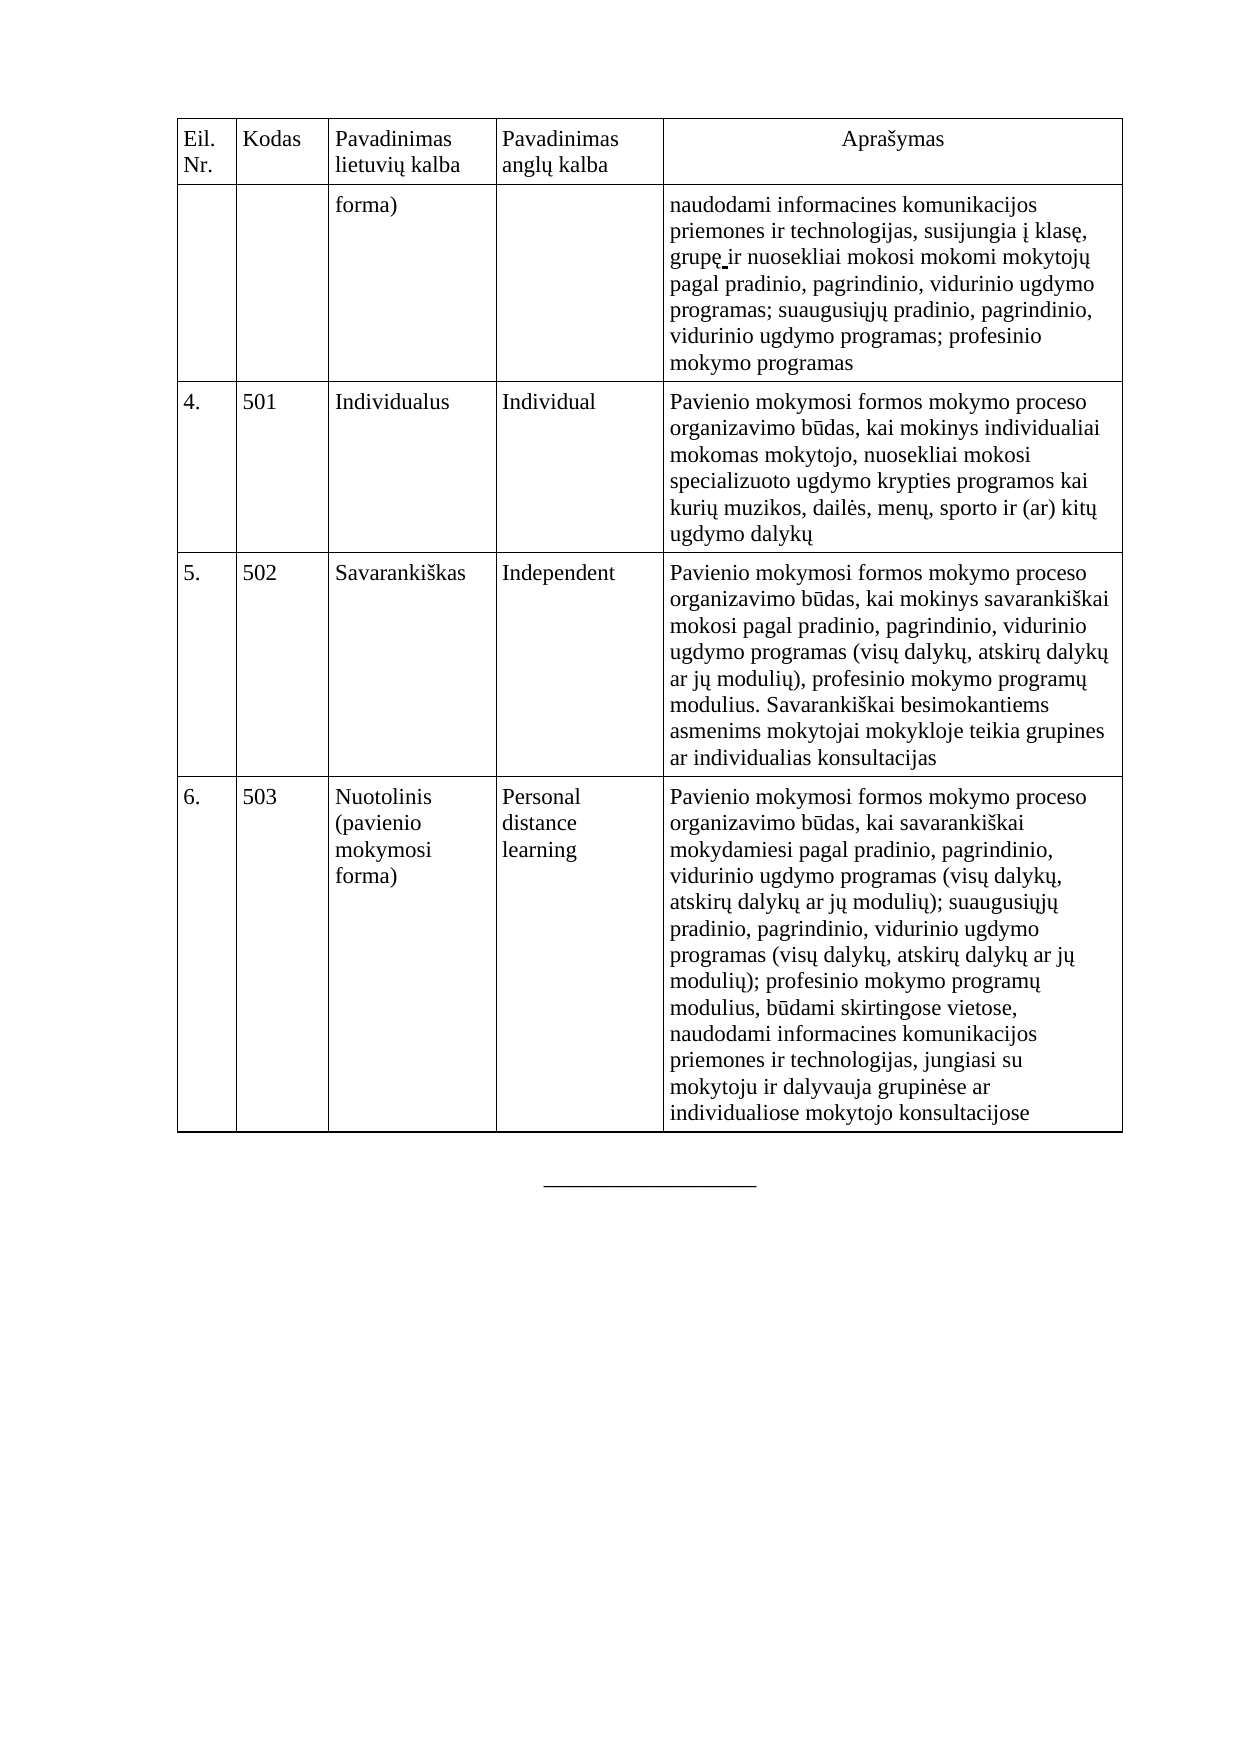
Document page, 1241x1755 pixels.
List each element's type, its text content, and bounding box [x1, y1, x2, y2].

table_header Kodas [237, 119, 328, 184]
table_cell Nuotolinis (pavienio mokymosi forma) [329, 777, 496, 1131]
table_cell 503 [237, 777, 328, 1131]
table_cell 501 [237, 382, 328, 552]
table_header Pavadinimas lietuvių kalba [329, 119, 496, 184]
table_cell naudodami informacines komunikacijos priemones ir technologijas, susijungia į klasę, grupę ir nuosekliai mokosi mokomi mokytojų pagal pradinio, pagrindinio, vidurinio ugdymo programas; suaugusiųjų pradinio, pagrindinio, vidurinio ugdymo programas; profesinio mokymo programas [664, 185, 1122, 381]
table_cell Pavienio mokymosi formos mokymo proceso organizavimo būdas, kai savarankiškai mokydamiesi pagal pradinio, pagrindinio, vidurinio ugdymo programas (visų dalykų, atskirų dalykų ar jų modulių); suaugusiųjų pradinio, pagrindinio, vidurinio ugdymo programas (visų dalykų, atskirų dalykų ar jų modulių); profesinio mokymo programų modulius, būdami skirtingose vietose, naudodami informacines komunikacijos priemones ir technologijas, jungiasi su mokytoju ir dalyvauja grupinėse ar individualiose mokytojo konsultacijose [664, 777, 1122, 1131]
table_cell 5. [178, 553, 236, 776]
table_cell Individualus [329, 382, 496, 552]
table_cell forma) [329, 185, 496, 381]
table_cell Pavienio mokymosi formos mokymo proceso organizavimo būdas, kai mokinys savarankiškai mokosi pagal pradinio, pagrindinio, vidurinio ugdymo programas (visų dalykų, atskirų dalykų ar jų modulių), profesinio mokymo programų modulius. Savarankiškai besimokantiems asmenims mokytojai mokykloje teikia grupines ar individualias konsultacijas [664, 553, 1122, 776]
table_cell [237, 185, 328, 381]
table_cell [178, 185, 236, 381]
table_cell 502 [237, 553, 328, 776]
table_cell Savarankiškas [329, 553, 496, 776]
table_header Eil. Nr. [178, 119, 236, 184]
table_cell Independent [497, 553, 663, 776]
table_cell 4. [178, 382, 236, 552]
table_cell Pavienio mokymosi formos mokymo proceso organizavimo būdas, kai mokinys individualiai mokomas mokytojo, nuosekliai mokosi specializuoto ugdymo krypties programos kai kurių muzikos, dailės, menų, sporto ir (ar) kitų ugdymo dalykų [664, 382, 1122, 552]
table_cell 6. [178, 777, 236, 1131]
table_header Aprašymas [664, 119, 1122, 184]
table_header Pavadinimas anglų kalba [497, 119, 663, 184]
text _________________ [177, 1161, 1122, 1190]
table_cell Individual [497, 382, 663, 552]
table_cell Personal distance learning [497, 777, 663, 1131]
table_cell [497, 185, 663, 381]
